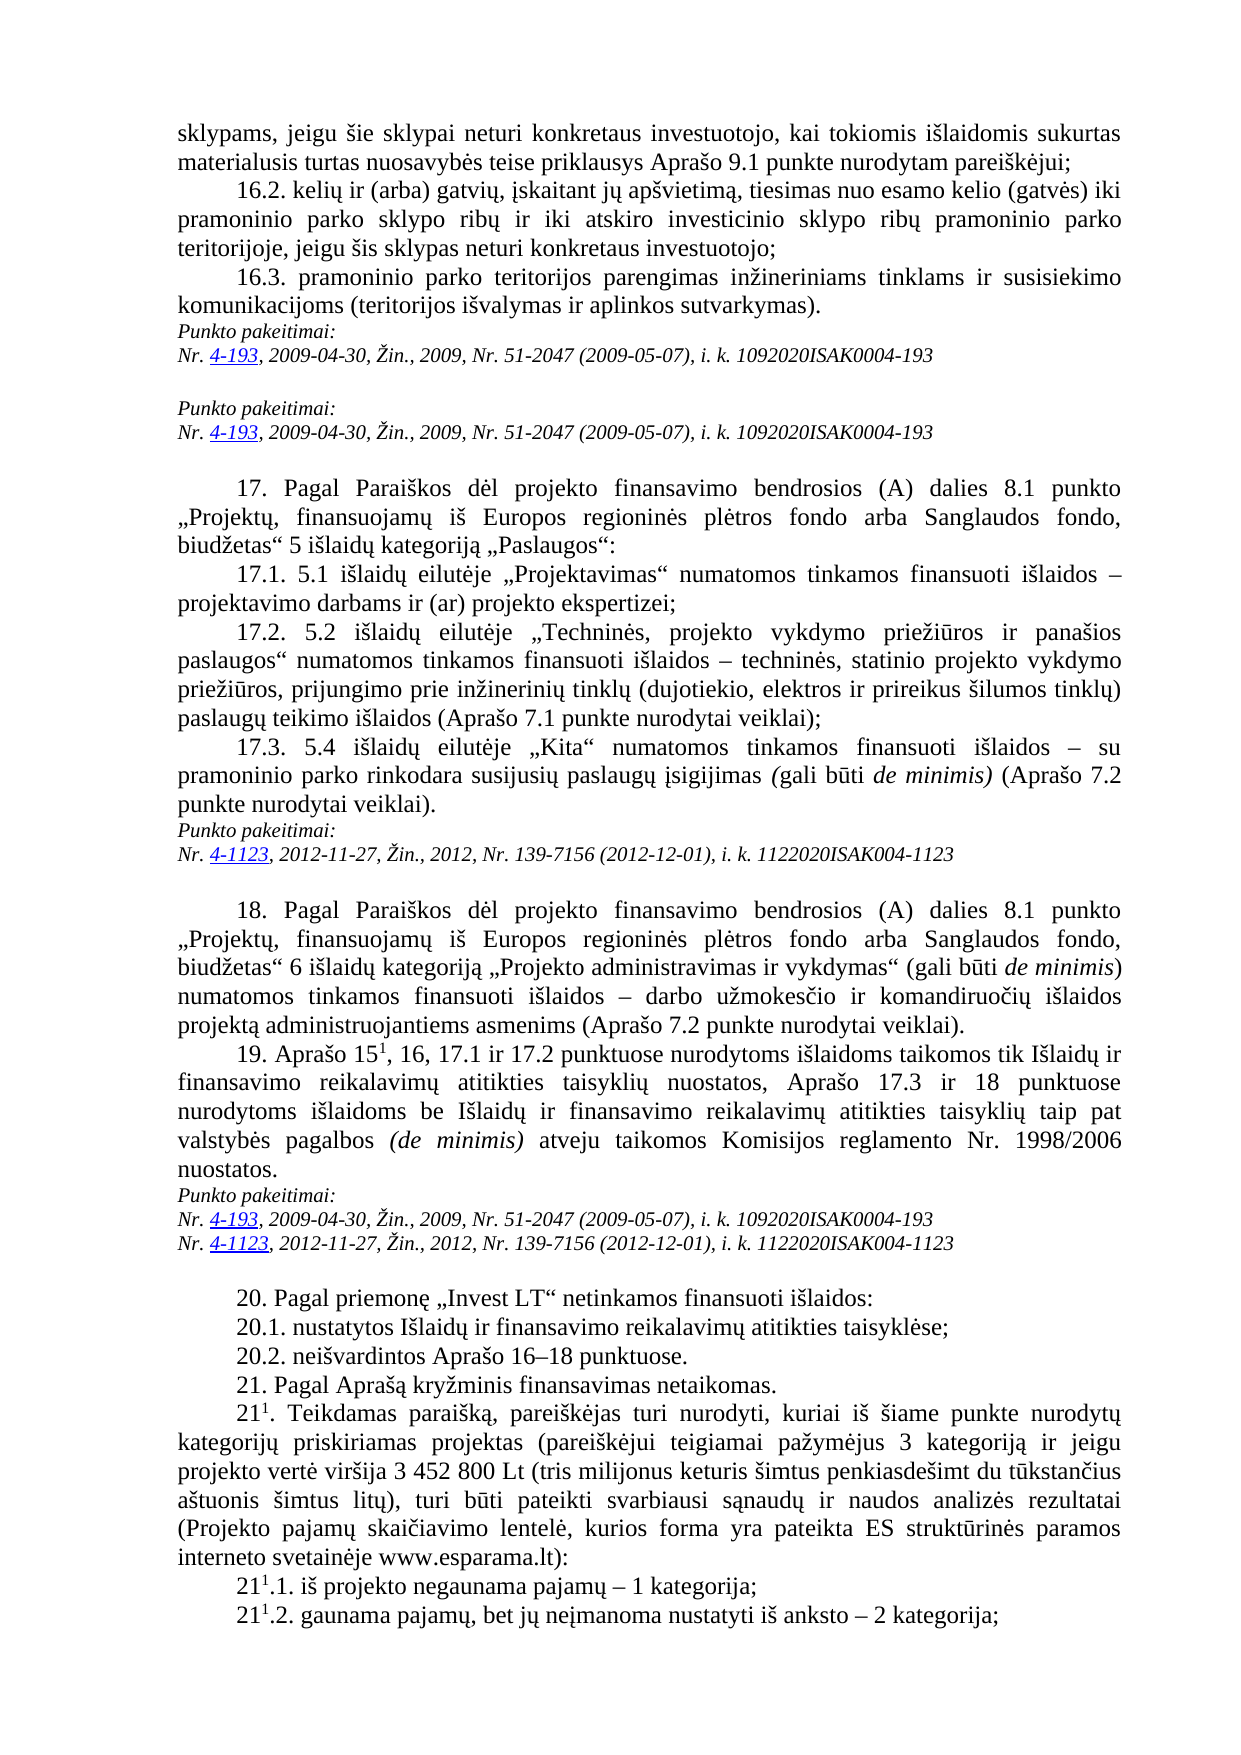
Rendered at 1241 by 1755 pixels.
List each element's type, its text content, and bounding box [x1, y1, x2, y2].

text 17.3. 5.4 išlaidų eilutėje „Kita“ numatomos tinkamos finansuoti išlaidos – su pramoninio parko rinkodara susijusių paslaugų įsigijimas (gali būti de minimis) (Aprašo 7.2 punkte nurodytai veiklai). [177, 732, 1122, 818]
text Nr. 4-193, 2009-04-30, Žin., 2009, Nr. 51-2047 (2009-05-07), i. k. 1092020ISAK0004-193 [177, 420, 1122, 444]
text 17. Pagal Paraiškos dėl projekto finansavimo bendrosios (A) dalies 8.1 punkto „Projektų, finansuojamų iš Europos regioninės plėtros fondo arba Sanglaudos fondo, biudžetas“ 5 išlaidų kategoriją „Paslaugos“: [177, 473, 1122, 559]
text 17.2. 5.2 išlaidų eilutėje „Techninės, projekto vykdymo priežiūros ir panašios paslaugos“ numatomos tinkamos finansuoti išlaidos – techninės, statinio projekto vykdymo priežiūros, prijungimo prie inžinerinių tinklų (dujotiekio, elektros ir prireikus šilumos tinklų) paslaugų teikimo išlaidos (Aprašo 7.1 punkte nurodytai veiklai); [177, 617, 1122, 732]
text 20.1. nustatytos Išlaidų ir finansavimo reikalavimų atitikties taisyklėse; [177, 1312, 1122, 1341]
text Punkto pakeitimai: [177, 319, 1122, 343]
text 16.3. pramoninio parko teritorijos parengimas inžineriniams tinklams ir susisiekimo komunikacijoms (teritorijos išvalymas ir aplinkos sutvarkymas). [177, 262, 1122, 319]
text 21. Pagal Aprašą kryžminis finansavimas netaikomas. [177, 1370, 1122, 1398]
text Nr. 4-1123, 2012-11-27, Žin., 2012, Nr. 139-7156 (2012-12-01), i. k. 1122020ISAK004-1123 [177, 1231, 1122, 1255]
text 17.1. 5.1 išlaidų eilutėje „Projektavimas“ numatomos tinkamos finansuoti išlaidos – projektavimo darbams ir (ar) projekto ekspertizei; [177, 559, 1122, 617]
text sklypams, jeigu šie sklypai neturi konkretaus investuotojo, kai tokiomis išlaidomis sukurtas materialusis turtas nuosavybės teise priklausys Aprašo 9.1 punkte nurodytam pareiškėjui; [177, 118, 1122, 176]
text Nr. 4-193, 2009-04-30, Žin., 2009, Nr. 51-2047 (2009-05-07), i. k. 1092020ISAK0004-193 [177, 1207, 1122, 1231]
text Punkto pakeitimai: [177, 1182, 1122, 1207]
text 211.1. iš projekto negaunama pajamų – 1 kategorija; [177, 1571, 1122, 1600]
text 20.2. neišvardintos Aprašo 16–18 punktuose. [177, 1341, 1122, 1370]
text 18. Pagal Paraiškos dėl projekto finansavimo bendrosios (A) dalies 8.1 punkto „Projektų, finansuojamų iš Europos regioninės plėtros fondo arba Sanglaudos fondo, biudžetas“ 6 išlaidų kategoriją „Projekto administravimas ir vykdymas“ (gali būti de minimis) numatomos tinkamos finansuoti išlaidos – darbo užmokesčio ir komandiruočių išlaidos projektą administruojantiems asmenims (Aprašo 7.2 punkte nurodytai veiklai). [177, 895, 1122, 1039]
text 211. Teikdamas paraišką, pareiškėjas turi nurodyti, kuriai iš šiame punkte nurodytų kategorijų priskiriamas projektas (pareiškėjui teigiamai pažymėjus 3 kategoriją ir jeigu projekto vertė viršija 3 452 800 Lt (tris milijonus keturis šimtus penkiasdešimt du tūkstančius aštuonis šimtus litų), turi būti pateikti svarbiausi sąnaudų ir naudos analizės rezultatai (Projekto pajamų skaičiavimo lentelė, kurios forma yra pateikta ES struktūrinės paramos interneto svetainėje www.esparama.lt): [177, 1398, 1122, 1571]
text 16.2. kelių ir (arba) gatvių, įskaitant jų apšvietimą, tiesimas nuo esamo kelio (gatvės) iki pramoninio parko sklypo ribų ir iki atskiro investicinio sklypo ribų pramoninio parko teritorijoje, jeigu šis sklypas neturi konkretaus investuotojo; [177, 176, 1122, 262]
text Nr. 4-1123, 2012-11-27, Žin., 2012, Nr. 139-7156 (2012-12-01), i. k. 1122020ISAK004-1123 [177, 842, 1122, 866]
text Nr. 4-193, 2009-04-30, Žin., 2009, Nr. 51-2047 (2009-05-07), i. k. 1092020ISAK0004-193 [177, 343, 1122, 367]
text 19. Aprašo 151, 16, 17.1 ir 17.2 punktuose nurodytoms išlaidoms taikomos tik Išlaidų ir finansavimo reikalavimų atitikties taisyklių nuostatos, Aprašo 17.3 ir 18 punktuose nurodytoms išlaidoms be Išlaidų ir finansavimo reikalavimų atitikties taisyklių taip pat valstybės pagalbos (de minimis) atveju taikomos Komisijos reglamento Nr. 1998/2006 nuostatos. [177, 1039, 1122, 1182]
text Punkto pakeitimai: [177, 396, 1122, 420]
text 211.2. gaunama pajamų, bet jų neįmanoma nustatyti iš anksto – 2 kategorija; [177, 1600, 1122, 1628]
text Punkto pakeitimai: [177, 818, 1122, 842]
text 20. Pagal priemonę „Invest LT“ netinkamos finansuoti išlaidos: [177, 1283, 1122, 1312]
